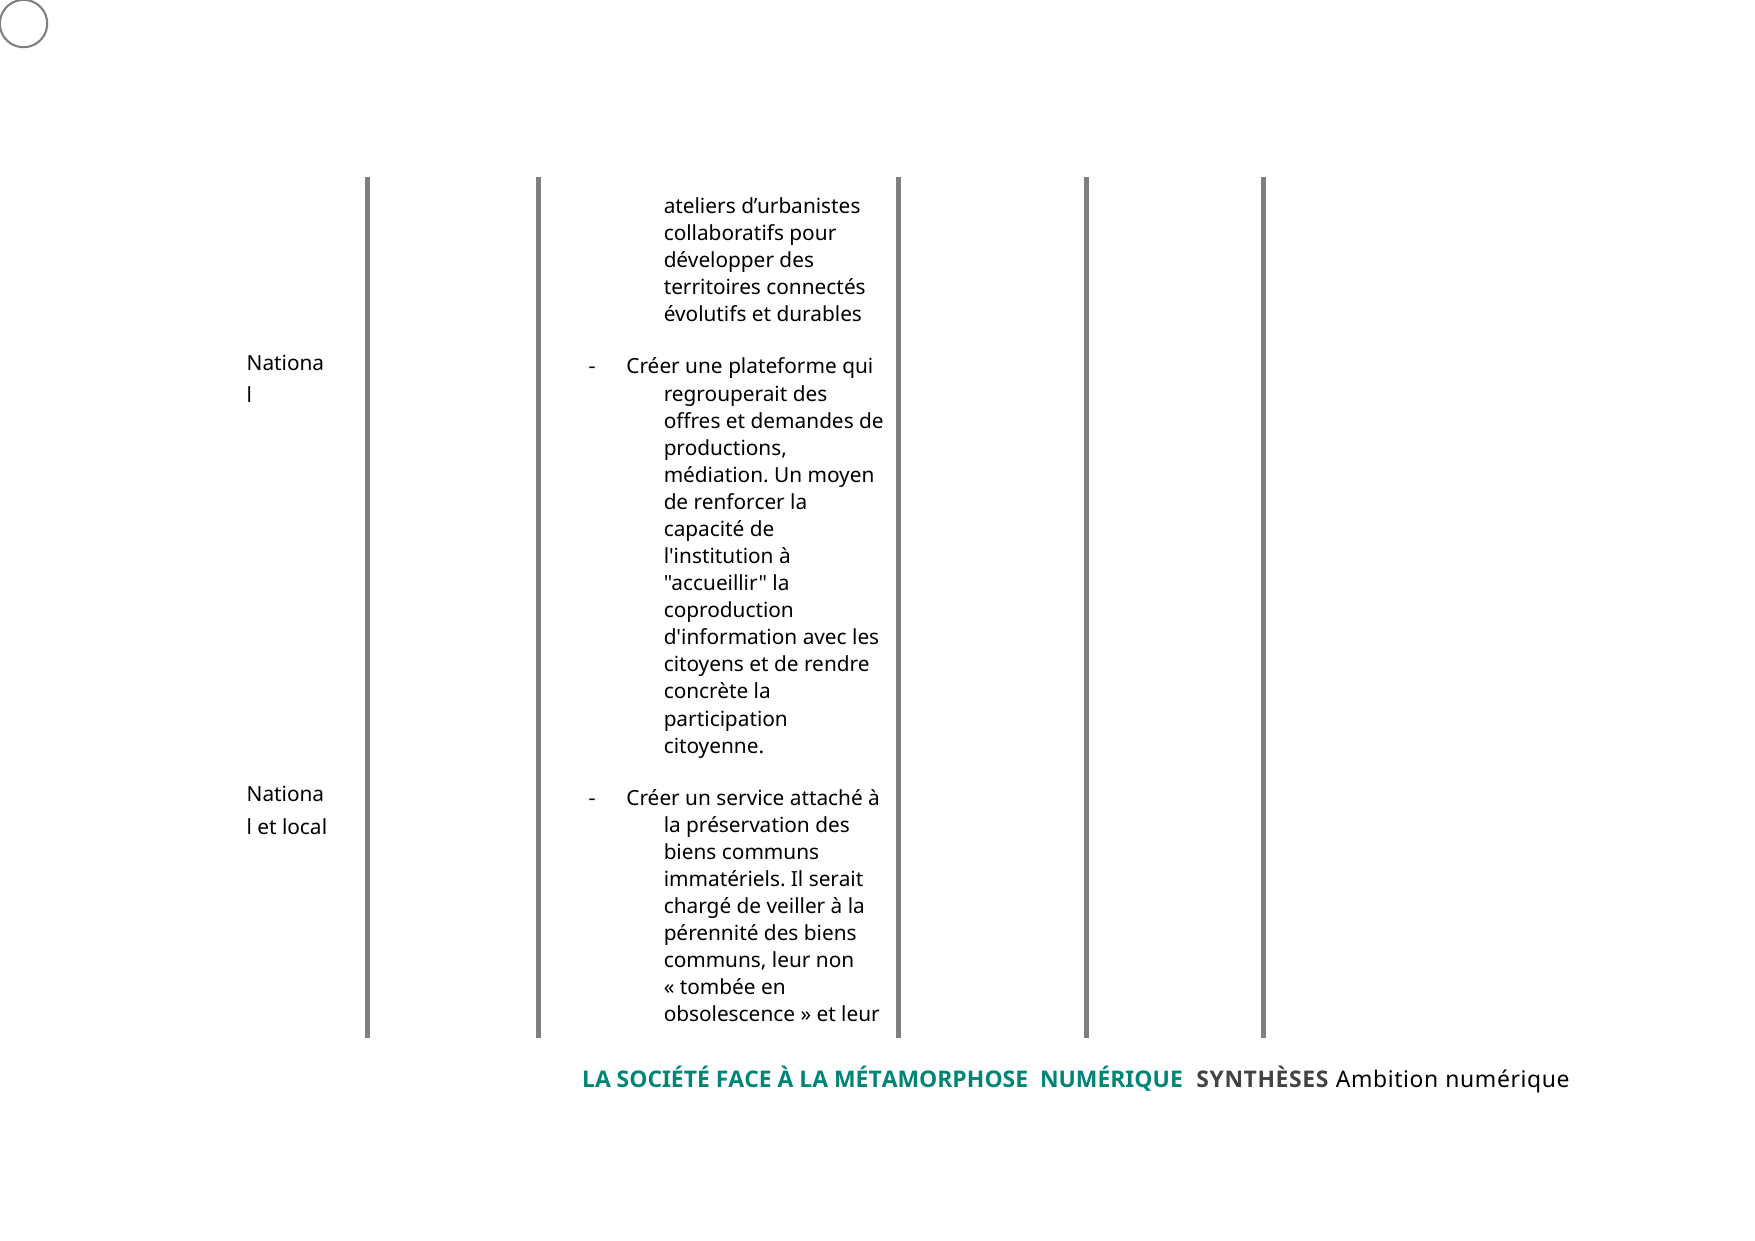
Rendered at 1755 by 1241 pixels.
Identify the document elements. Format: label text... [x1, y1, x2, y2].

table_cell [370, 177, 536, 338]
table_cell [901, 177, 1084, 338]
table_cell [1266, 338, 1520, 769]
table_cell [1266, 177, 1520, 338]
table_cell [217, 177, 365, 338]
table_cell ateliers d’urbanistes collaboratifs pour développer des territoires connectés évolutifs et durables [541, 177, 896, 338]
table_cell National et local [217, 769, 365, 1038]
table_cell Créer une plateforme qui regrouperait des offres et demandes de productions, médiation. Un moyen de renforcer la capacité de l'institution à "accueillir" la coproduction d'information avec les citoyens et de rendre concrète la participation citoyenne. [541, 338, 896, 769]
table_cell Créer un service attaché à la préservation des biens communs immatériels. Il serait chargé de veiller à la pérennité des biens communs, leur non « tombée en obsolescence » et leur [541, 769, 896, 1038]
table_cell [901, 338, 1084, 769]
table_cell [1089, 338, 1261, 769]
table_cell [1089, 177, 1261, 338]
table_cell [370, 338, 536, 769]
table_cell [1266, 769, 1520, 1038]
table_cell [1089, 769, 1261, 1038]
table_cell National [217, 338, 365, 769]
table_cell [370, 769, 536, 1038]
table_cell [901, 769, 1084, 1038]
